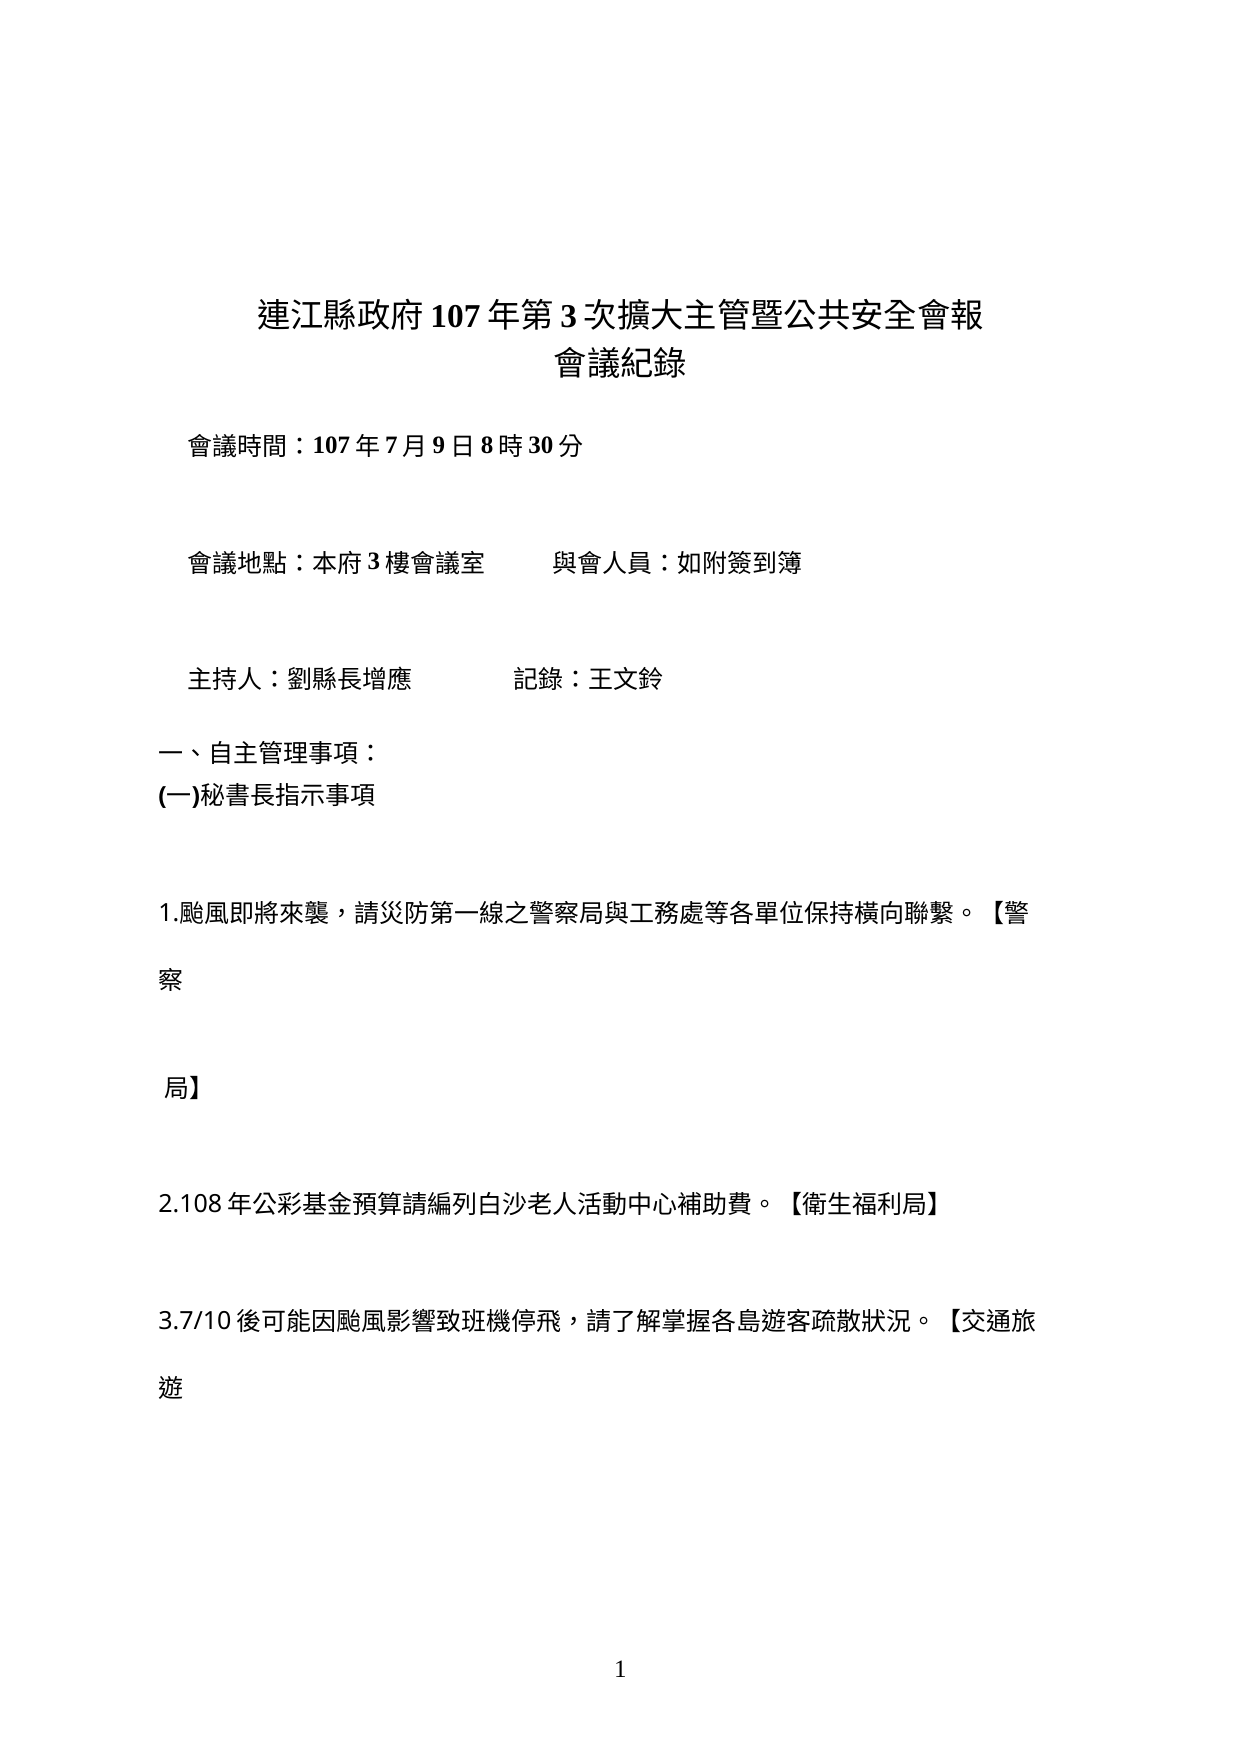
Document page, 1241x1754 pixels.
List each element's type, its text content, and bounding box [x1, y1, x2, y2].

text 一、自主管理事項： [158, 734, 1053, 770]
text (一)秘書長指示事項 [158, 776, 1053, 812]
text 連江縣政府107年第3次擴大主管暨公共安全會報 [187, 288, 1053, 337]
text 會議時間：107年7月9日 8時30分 [187, 405, 1053, 463]
text 局】 [158, 1047, 1053, 1105]
text 會議地點：本府3樓會議室 與會人員：如附簽到簿 [187, 522, 1053, 580]
text 會議紀錄 [187, 337, 1053, 385]
text 3.7/10後可能因颱風影響致班機停飛，請了解掌握各島遊客疏散狀況。【交通旅遊 [158, 1280, 1053, 1405]
text 2.108年公彩基金預算請編列白沙老人活動中心補助費。【衛生福利局】 [158, 1163, 1053, 1222]
text 1.颱風即將來襲，請災防第一線之警察局與工務處等各單位保持橫向聯繫。【警察 [158, 872, 1053, 997]
text 主持人：劉縣長增應 記錄：王文鈴 [187, 638, 1053, 697]
